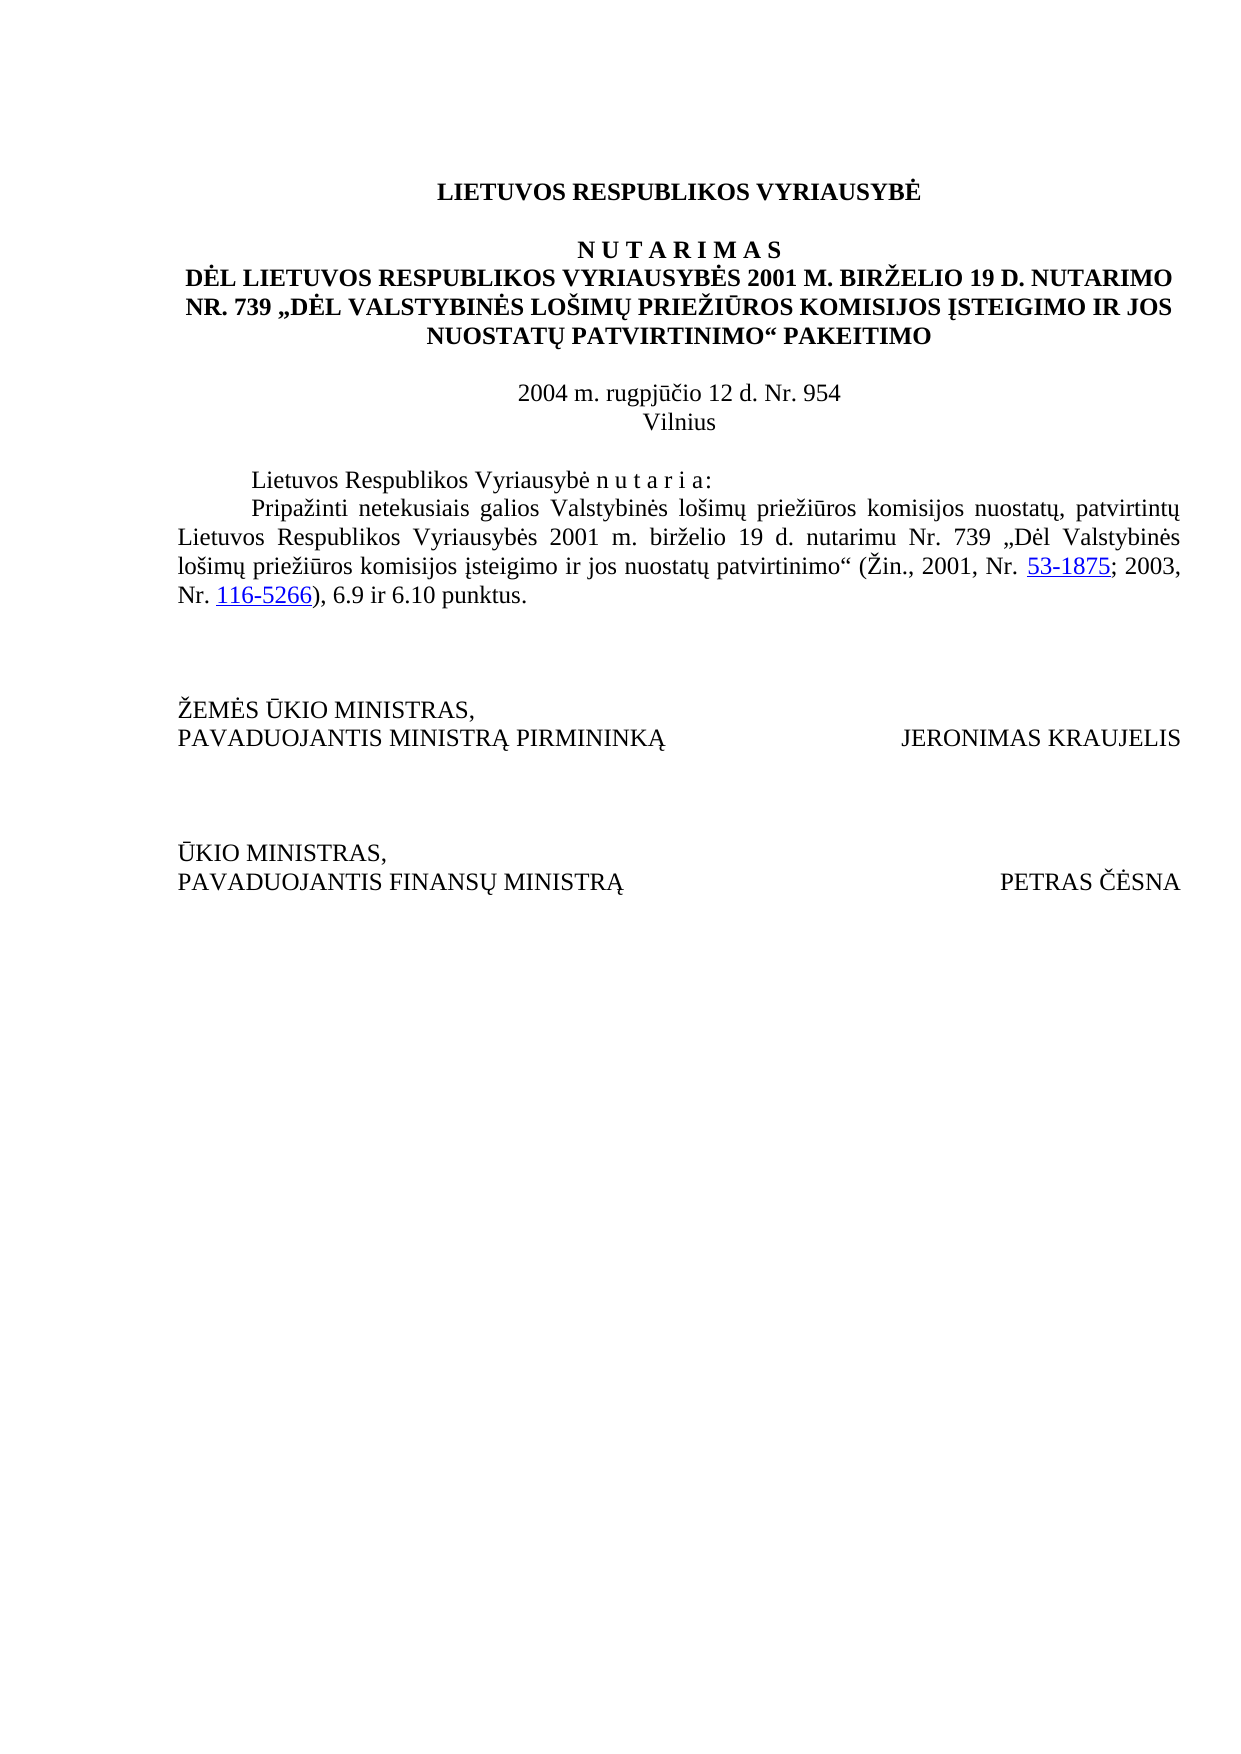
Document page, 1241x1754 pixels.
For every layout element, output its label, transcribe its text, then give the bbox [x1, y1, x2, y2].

text PAVADUOJANTIS MINISTRĄ PIRMININKĄ JERONIMAS KRAUJELIS [177, 723, 1181, 752]
text Pripažinti netekusiais galios Valstybinės lošimų priežiūros komisijos nuostatų, patvirtintų Lietuvos Respublikos Vyriausybės 2001 m. birželio 19 d. nutarimu Nr. 739 „Dėl Valstybinės lošimų priežiūros komisijos įsteigimo ir jos nuostatų patvirtinimo“ (Žin., 2001, Nr. 53-1875; 2003, Nr. 116-5266), 6.9 ir 6.10 punktus. [177, 493, 1181, 608]
text 2004 m. rugpjūčio 12 d. Nr. 954 [177, 378, 1181, 407]
text Lietuvos Respublikos Vyriausybė nutaria: [177, 465, 1181, 493]
text N U T A R I M A S [177, 235, 1181, 263]
text ŽEMĖS ŪKIO MINISTRAS, [177, 695, 1181, 723]
text DĖL LIETUVOS RESPUBLIKOS VYRIAUSYBĖS 2001 M. BIRŽELIO 19 D. NUTARIMO NR. 739 „DĖL VALSTYBINĖS LOŠIMŲ PRIEŽIŪROS KOMISIJOS ĮSTEIGIMO IR JOS NUOSTATŲ PATVIRTINIMO“ PAKEITIMO [177, 263, 1181, 350]
text LIETUVOS RESPUBLIKOS VYRIAUSYBĖ [177, 177, 1181, 206]
text Vilnius [177, 407, 1181, 436]
text PAVADUOJANTIS FINANSŲ MINISTRĄ PETRAS ČĖSNA [177, 867, 1181, 896]
text ŪKIO MINISTRAS, [177, 838, 1181, 867]
